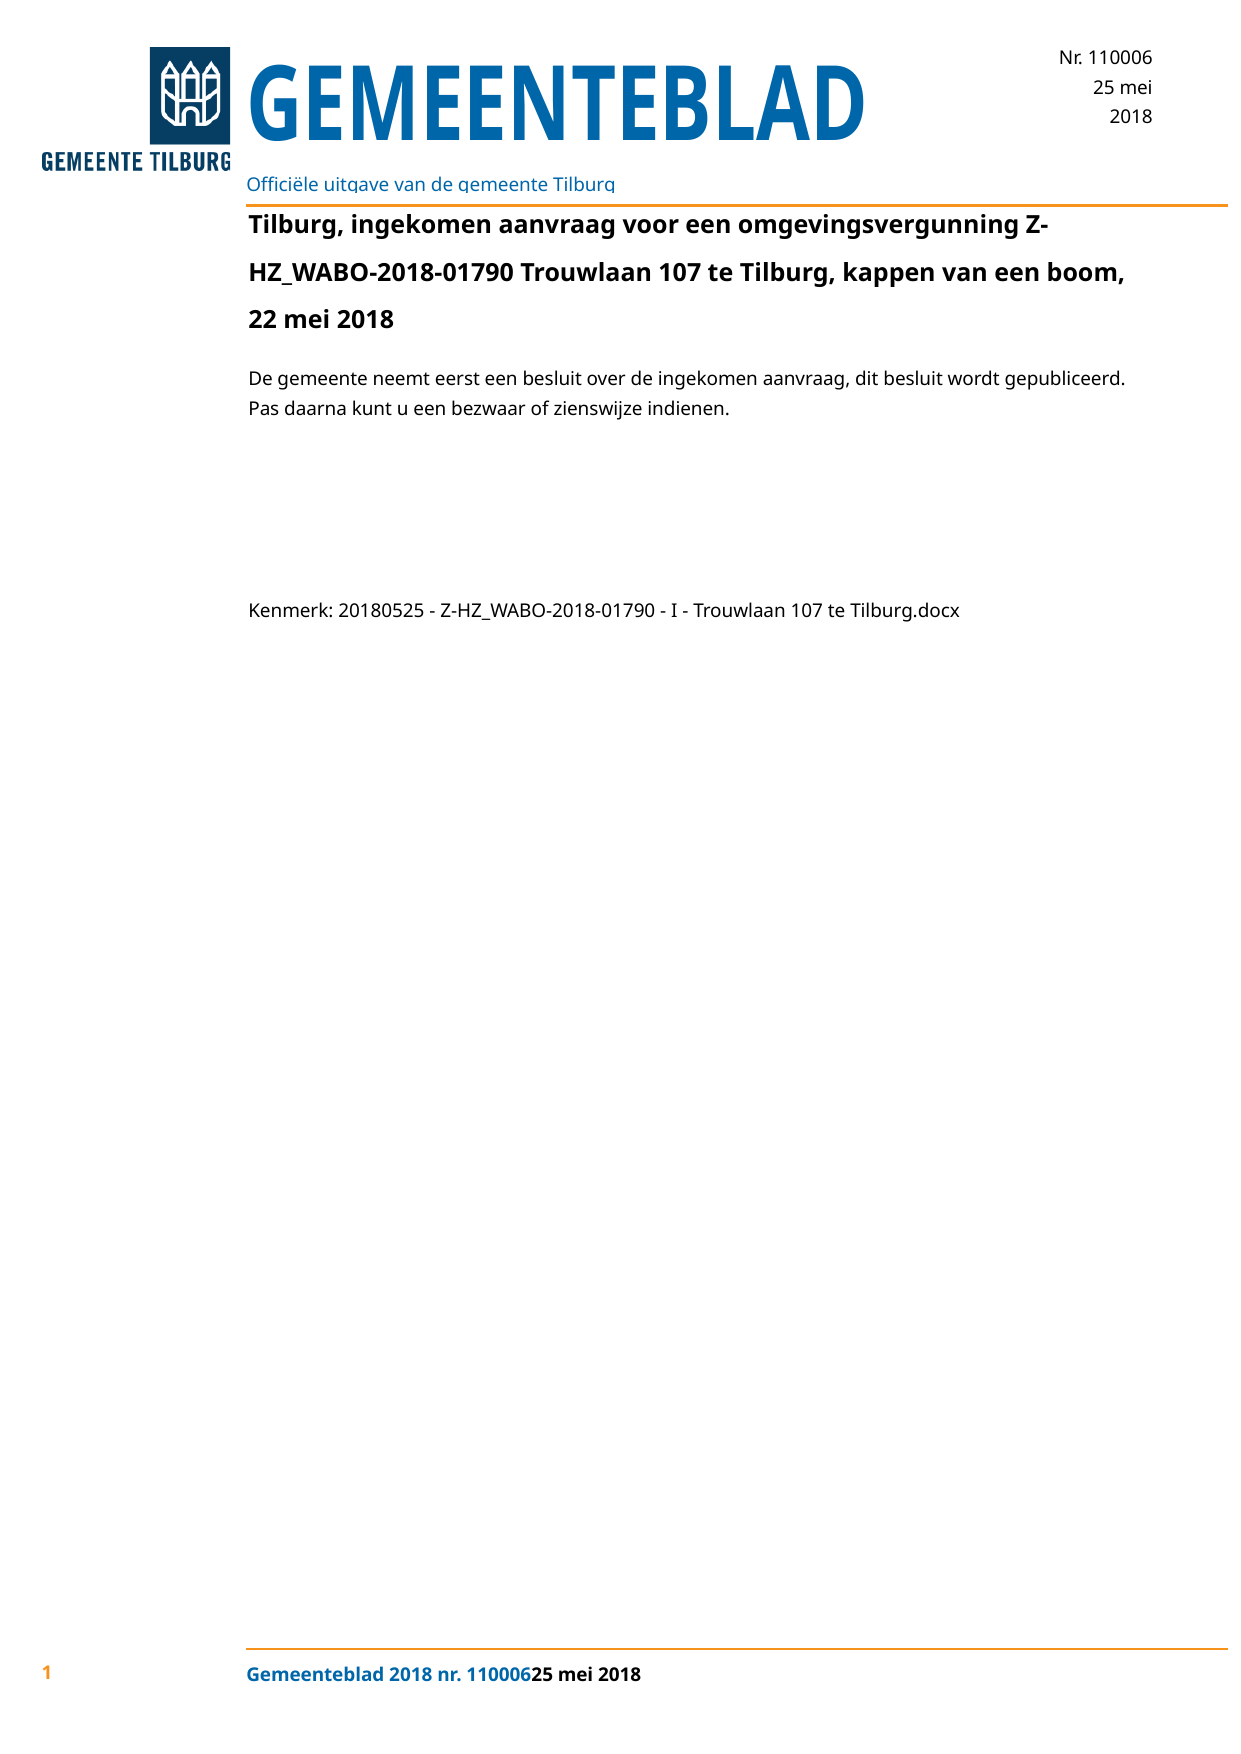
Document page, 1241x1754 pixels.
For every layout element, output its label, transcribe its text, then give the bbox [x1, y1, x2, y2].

text Tilburg, ingekomen aanvraag voor een omgevingsvergunning Z-HZ_WABO-2018-01790 Trouwlaan 107 te Tilburg, kappen van een boom, 22 mei 2018 [248, 207, 1152, 336]
text De gemeente neemt eerst een besluit over de ingekomen aanvraag, dit besluit wordt gepubliceerd. Pas daarna kunt u een bezwaar of zienswijze indienen. [248, 366, 1152, 421]
text Kenmerk: 20180525 - Z-HZ_WABO-2018-01790 - I - Trouwlaan 107 te Tilburg.docx [248, 597, 1152, 622]
picture [41, 47, 231, 172]
